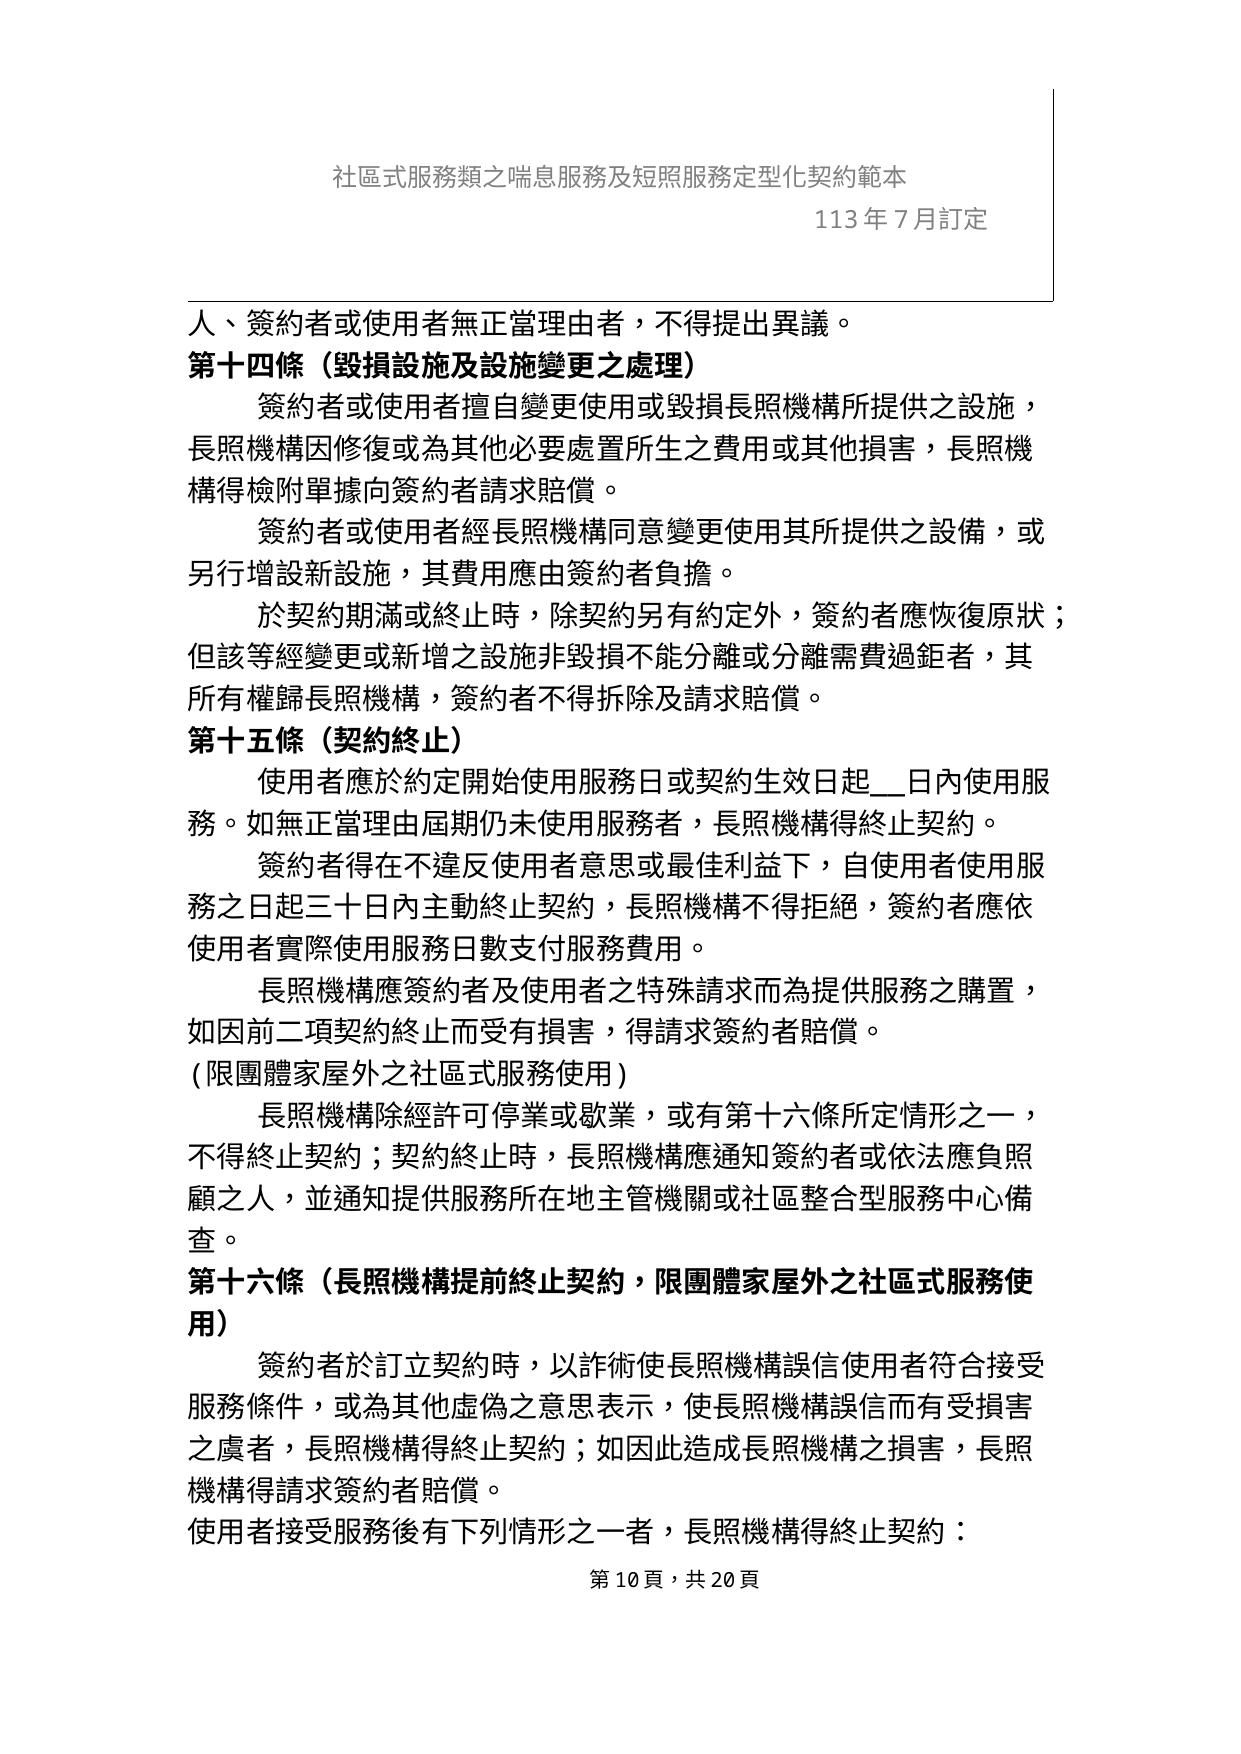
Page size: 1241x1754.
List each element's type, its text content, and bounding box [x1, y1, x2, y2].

text 使用者應於約定開始使用服務日或契約生效日起__日內使用服務。如無正當理由屆期仍未使用服務者，長照機構得終止契約。 [187, 759, 1053, 843]
text 於契約期滿或終止時，除契約另有約定外，簽約者應恢復原狀；但該等經變更或新增之設施非毀損不能分離或分離需費過鉅者，其所有權歸長照機構，簽約者不得拆除及請求賠償。 [187, 593, 1053, 718]
text 長照機構除經許可停業或歇業，或有第十六條所定情形之一，不得終止契約；契約終止時，長照機構應通知簽約者或依法應負照顧之人，並通知提供服務所在地主管機關或社區整合型服務中心備查。 [187, 1093, 1053, 1259]
text 簽約者或使用者經長照機構同意變更使用其所提供之設備，或另行增設新設施，其費用應由簽約者負擔。 [187, 509, 1053, 593]
text 簽約者或使用者擅自變更使用或毀損長照機構所提供之設施，長照機構因修復或為其他必要處置所生之費用或其他損害，長照機構得檢附單據向簽約者請求賠償。 [187, 384, 1053, 509]
text 長照機構應簽約者及使用者之特殊請求而為提供服務之購置，如因前二項契約終止而受有損害，得請求簽約者賠償。 [187, 968, 1053, 1051]
text 簽約者得在不違反使用者意思或最佳利益下，自使用者使用服務之日起三十日內主動終止契約，長照機構不得拒絕，簽約者應依使用者實際使用服務日數支付服務費用。 [187, 843, 1053, 968]
text 第十五條（契約終止） [187, 718, 1053, 759]
text (限團體家屋外之社區式服務使用) [187, 1051, 1053, 1093]
text 第十四條（毀損設施及設施變更之處理） [187, 343, 1053, 384]
text 緊急聯絡人經長照機構通知後未及時回復、處理，或無法聯絡，長照機構應依當時情形為必要之處置（如使用者須緊急送醫時，逕送距離長照機構最近或由救護車逕送合適之醫療機構），緊急聯絡人、簽約者或使用者無正當理由者，不得提出異議。 [187, 301, 1053, 343]
text 第十六條（長照機構提前終止契約，限團體家屋外之社區式服務使用） [187, 1259, 1053, 1343]
text 使用者接受服務後有下列情形之一者，長照機構得終止契約： [187, 1509, 1053, 1551]
text 簽約者於訂立契約時，以詐術使長照機構誤信使用者符合接受服務條件，或為其他虛偽之意思表示，使長照機構誤信而有受損害之虞者，長照機構得終止契約；如因此造成長照機構之損害，長照機構得請求簽約者賠償。 [187, 1343, 1053, 1509]
